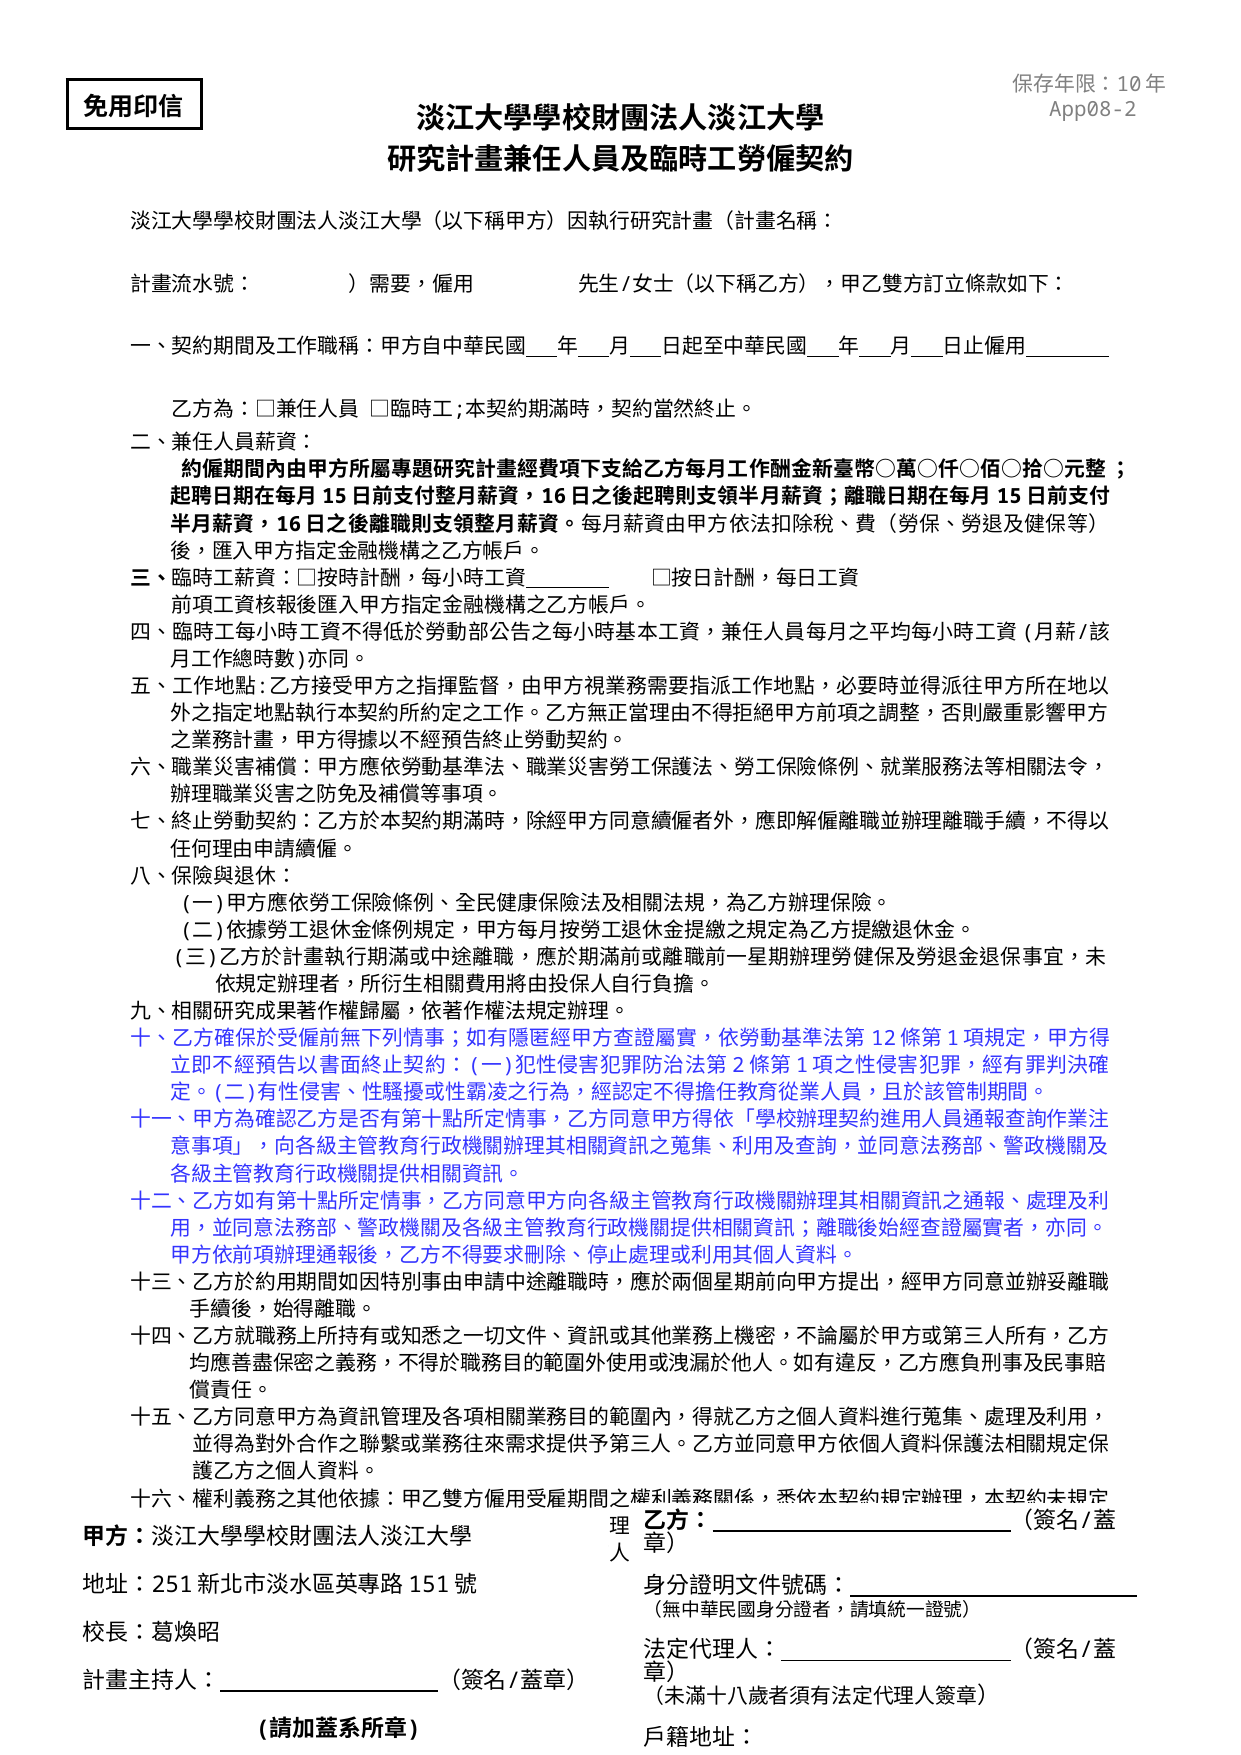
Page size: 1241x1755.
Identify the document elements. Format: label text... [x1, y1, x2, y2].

text 免用印信 [84, 89, 185, 119]
text 三、臨時工薪資：□按時計酬，每小時工資 □按日計酬，每日工資 [130, 563, 1110, 591]
text 十三、乙方於約用期間如因特別事由申請中途離職時，應於兩個星期前向甲方提出，經甲方同意並辦妥離職手續後，始得離職。 [130, 1268, 1110, 1322]
text 身分證明文件號碼： [644, 1575, 1157, 1598]
text (三)乙方於計畫執行期滿或中途離職，應於期滿前或離職前一星期辦理勞健保及勞退金退保事宜，未依規定辦理者，所衍生相關費用將由投保人自行負擔。 [130, 943, 1110, 997]
text 十二、乙方如有第十點所定情事，乙方同意甲方向各級主管教育行政機關辦理其相關資訊之通報、處理及利用，並同意法務部、警政機關及各級主管教育行政機關提供相關資訊；離職後始經查證屬實者，亦同。甲方依前項辦理通報後，乙方不得要求刪除、停止處理或利用其個人資料。 [130, 1186, 1110, 1268]
text 十五、乙方同意甲方為資訊管理及各項相關業務目的範圍內，得就乙方之個人資料進行蒐集、處理及利用，並得為對外合作之聯繫或業務往來需求提供予第三人。乙方並同意甲方依個人資料保護法相關規定保護乙方之個人資料。 [130, 1403, 1110, 1484]
text 七、終止勞動契約：乙方於本契約期滿時，除經甲方同意續僱者外，應即解僱離職並辦理離職手續，不得以任何理由申請續僱。 [130, 807, 1110, 861]
text App08-2 [1012, 96, 1173, 121]
text 一、契約期間及工作職稱：甲方自中華民國 年 月 日起至中華民國 年 月 日止僱用 乙方為：□兼任人員 □臨時工;本契約期滿時，契約當然終止。 [130, 303, 1110, 428]
text 淡江大學學校財團法人淡江大學 [130, 64, 1188, 144]
text (一)甲方應依勞工保險條例、全民健康保險法及相關法規，為乙方辦理保險。 [130, 888, 1110, 916]
text 淡江大學學校財團法人淡江大學（以下稱甲方）因執行研究計畫（計畫名稱： 計畫流水號： ）需要，僱用 先生/女士（以下稱乙方），甲乙雙方訂立條款如下： [130, 178, 1110, 303]
text （無中華民國身分證者，請填統一證號） [644, 1598, 1157, 1621]
text 甲方：淡江大學學校財團法人淡江大學 [83, 1521, 593, 1550]
text 校長：葛煥昭 [83, 1617, 593, 1646]
text 十一、甲方為確認乙方是否有第十點所定情事，乙方同意甲方得依「學校辦理契約進用人員通報查詢作業注意事項」，向各級主管教育行政機關辦理其相關資訊之蒐集、利用及查詢，並同意法務部、警政機關及各級主管教育行政機關提供相關資訊。 [130, 1105, 1110, 1186]
text 前項工資核報後匯入甲方指定金融機構之乙方帳戶。 [130, 591, 1110, 618]
text 法定代理人： （簽名/蓋章） （未滿十八歲者須有法定代理人簽章） [644, 1639, 1157, 1708]
text 戶籍地址： [646, 1727, 683, 1747]
text 五、工作地點:乙方接受甲方之指揮監督，由甲方視業務需要指派工作地點，必要時並得派往甲方所在地以外之指定地點執行本契約所約定之工作。乙方無正當理由不得拒絕甲方前項之調整，否則嚴重影響甲方之業務計畫，甲方得據以不經預告終止勞動契約。 [130, 672, 1110, 753]
text 九、相關研究成果著作權歸屬，依著作權法規定辦理。 [130, 997, 1110, 1024]
text 戶籍地址： [673, 1727, 1157, 1747]
text (二)依據勞工退休金條例規定，甲方每月按勞工退休金提繳之規定為乙方提繳退休金。 [130, 916, 1110, 943]
text 地址：251新北市淡水區英專路151號 [83, 1569, 593, 1598]
text 十六、權利義務之其他依據：甲乙雙方僱用受雇期間之權利義務關係，悉依本契約規定辦理，本契約未規定事項，依本校相關規定或政府有關法令規定辦理。 [130, 1484, 1110, 1538]
text 計畫主持人： （簽名/蓋章） [83, 1665, 593, 1694]
text 四、臨時工每小時工資不得低於勞動部公告之每小時基本工資，兼任人員每月之平均每小時工資(月薪/該月工作總時數)亦同。 [130, 618, 1110, 672]
text 十四、乙方就職務上所持有或知悉之一切文件、資訊或其他業務上機密，不論屬於甲方或第三人所有，乙方均應善盡保密之義務，不得於職務目的範圍外使用或洩漏於他人。如有違反，乙方應負刑事及民事賠償責任。 [130, 1322, 1110, 1403]
text 約僱期間內由甲方所屬專題研究計畫經費項下支給乙方每月工作酬金新臺幣○萬○仟○佰○拾○元整；起聘日期在每月15日前支付整月薪資，16日之後起聘則支領半月薪資；離職日期在每月15日前支付半月薪資，16日之後離職則支領整月薪資。每月薪資由甲方依法扣除稅、費（勞保、勞退及健保等）後，匯入甲方指定金融機構之乙方帳戶。 [130, 455, 1110, 563]
text (請加蓋系所章) [83, 1713, 593, 1742]
text 立契約人 [68, 1503, 1172, 1754]
text 乙方： （簽名/蓋章） [644, 1510, 1157, 1556]
text 六、職業災害補償：甲方應依勞動基準法、職業災害勞工保護法、勞工保險條例、就業服務法等相關法令，辦理職業災害之防免及補償等事項。 [130, 753, 1110, 807]
text 十、乙方確保於受僱前無下列情事；如有隱匿經甲方查證屬實，依勞動基準法第12條第1項規定，甲方得立即不經預告以書面終止契約：(一)犯性侵害犯罪防治法第2條第1項之性侵害犯罪，經有罪判決確定。(二)有性侵害、性騷擾或性霸凌之行為，經認定不得擔任教育從業人員，且於該管制期間。 [130, 1024, 1110, 1105]
text 保存年限：10年 [1012, 71, 1173, 96]
text 二、兼任人員薪資： [130, 428, 1110, 455]
text 八、保險與退休： [130, 861, 1110, 888]
text 戶籍地址： [644, 1727, 652, 1745]
text 淡江大學學校財團法人淡江大學 [69, 81, 200, 127]
text 研究計畫兼任人員及臨時工勞僱契約 [130, 136, 1110, 178]
